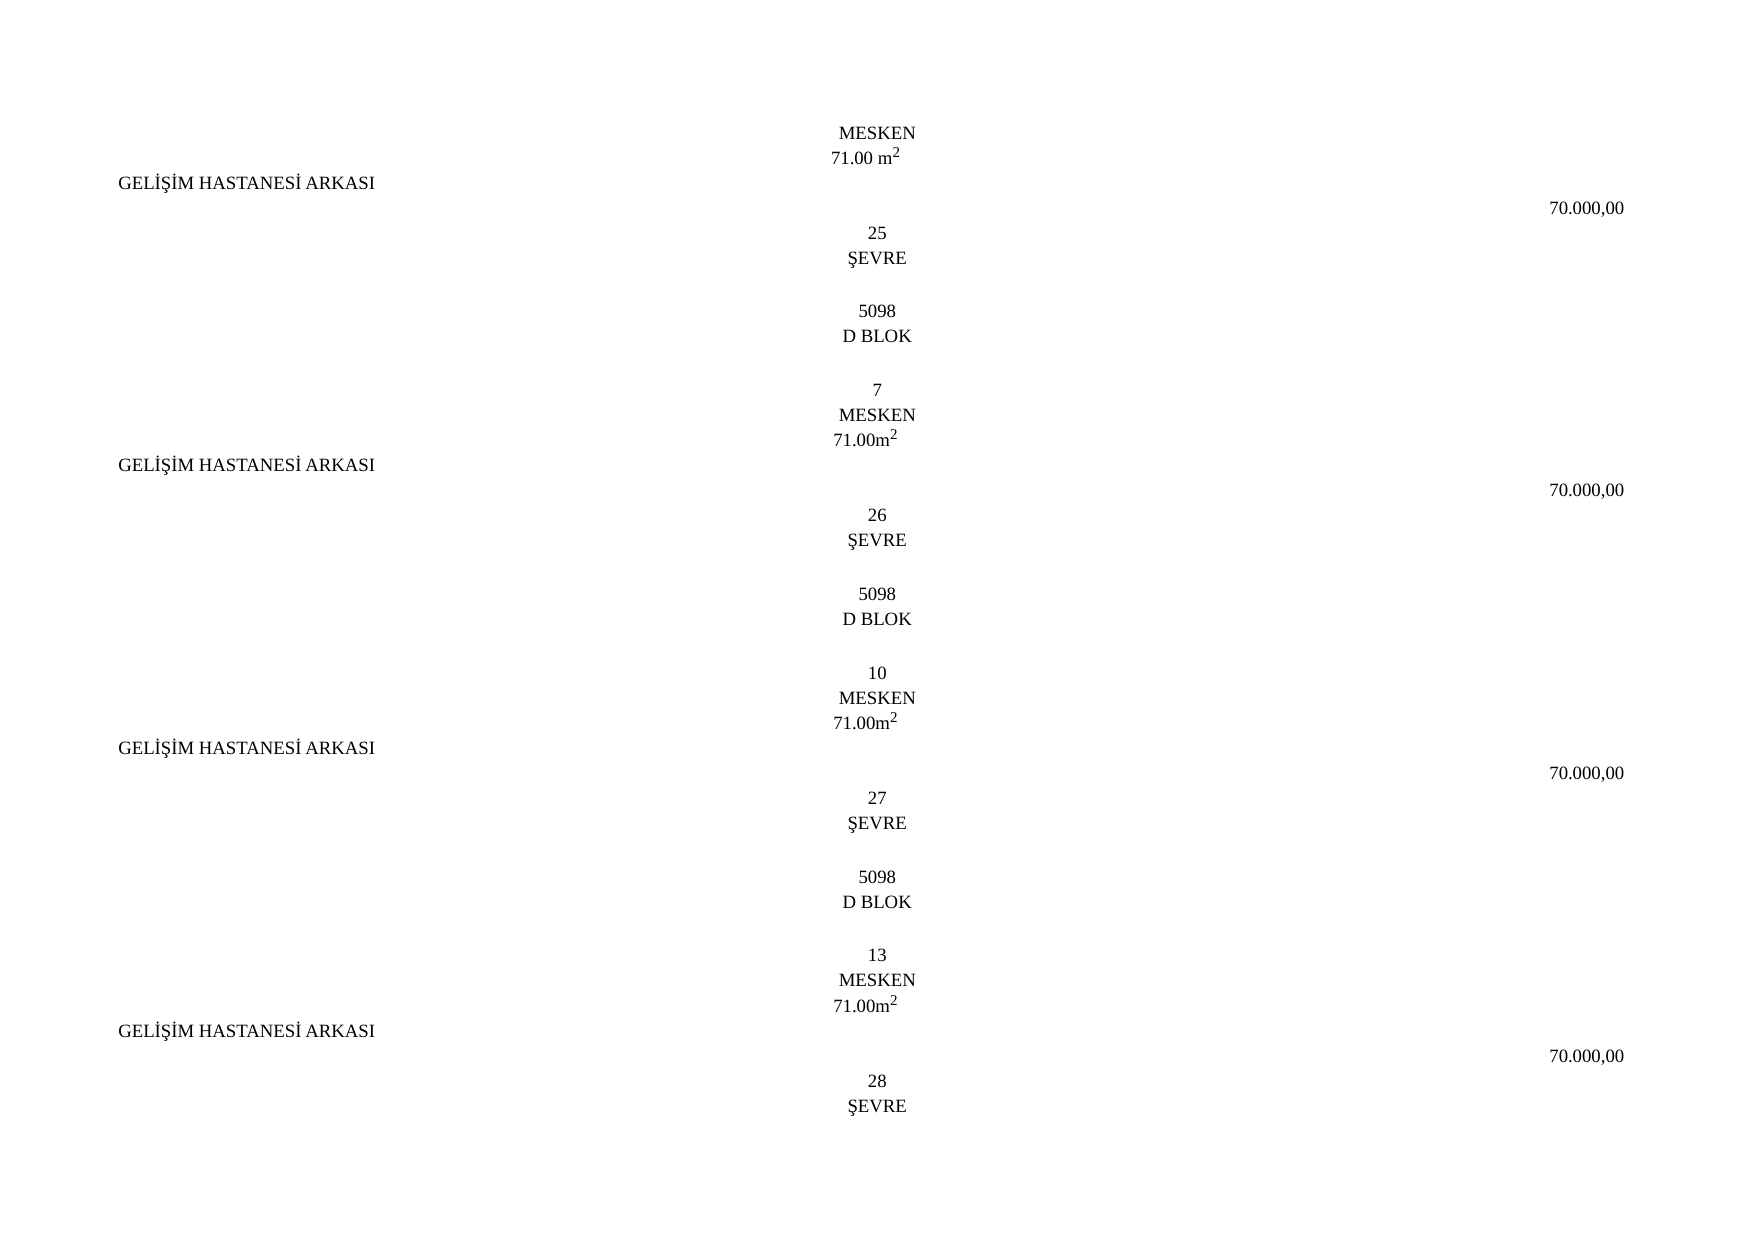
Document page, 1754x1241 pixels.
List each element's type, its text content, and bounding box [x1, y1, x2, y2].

text 7 [118, 376, 1636, 401]
text ŞEVRE [118, 808, 1636, 833]
text MESKEN [118, 966, 1636, 991]
text 26 [118, 501, 1636, 526]
text 5098 [118, 862, 1636, 887]
text MESKEN [118, 401, 1636, 426]
text D BLOK [118, 322, 1636, 347]
text MESKEN [118, 683, 1636, 708]
text ŞEVRE [118, 243, 1636, 268]
text 71.00m2 [118, 708, 1612, 733]
text 71.00m2 [118, 426, 1612, 451]
text 27 [118, 783, 1636, 808]
text D BLOK [118, 887, 1636, 912]
text 70.000,00 [118, 193, 1624, 218]
text GELİŞİM HASTANESİ ARKASI [118, 168, 1636, 193]
text 70.000,00 [118, 1041, 1624, 1066]
text 13 [118, 941, 1636, 966]
text 5098 [118, 579, 1636, 604]
text D BLOK [118, 604, 1636, 629]
text 71.00m2 [118, 991, 1612, 1016]
text 5098 [118, 297, 1636, 322]
text 70.000,00 [118, 476, 1624, 501]
text MESKEN [118, 118, 1636, 143]
text GELİŞİM HASTANESİ ARKASI [118, 733, 1636, 758]
text ŞEVRE [118, 526, 1636, 551]
text GELİŞİM HASTANESİ ARKASI [118, 1016, 1636, 1041]
text 28 [118, 1066, 1636, 1091]
text GELİŞİM HASTANESİ ARKASI [118, 451, 1636, 476]
text ŞEVRE [118, 1091, 1636, 1116]
text 25 [118, 218, 1636, 243]
text 10 [118, 658, 1636, 683]
text 70.000,00 [118, 758, 1624, 783]
text 71.00 m2 [118, 143, 1612, 168]
